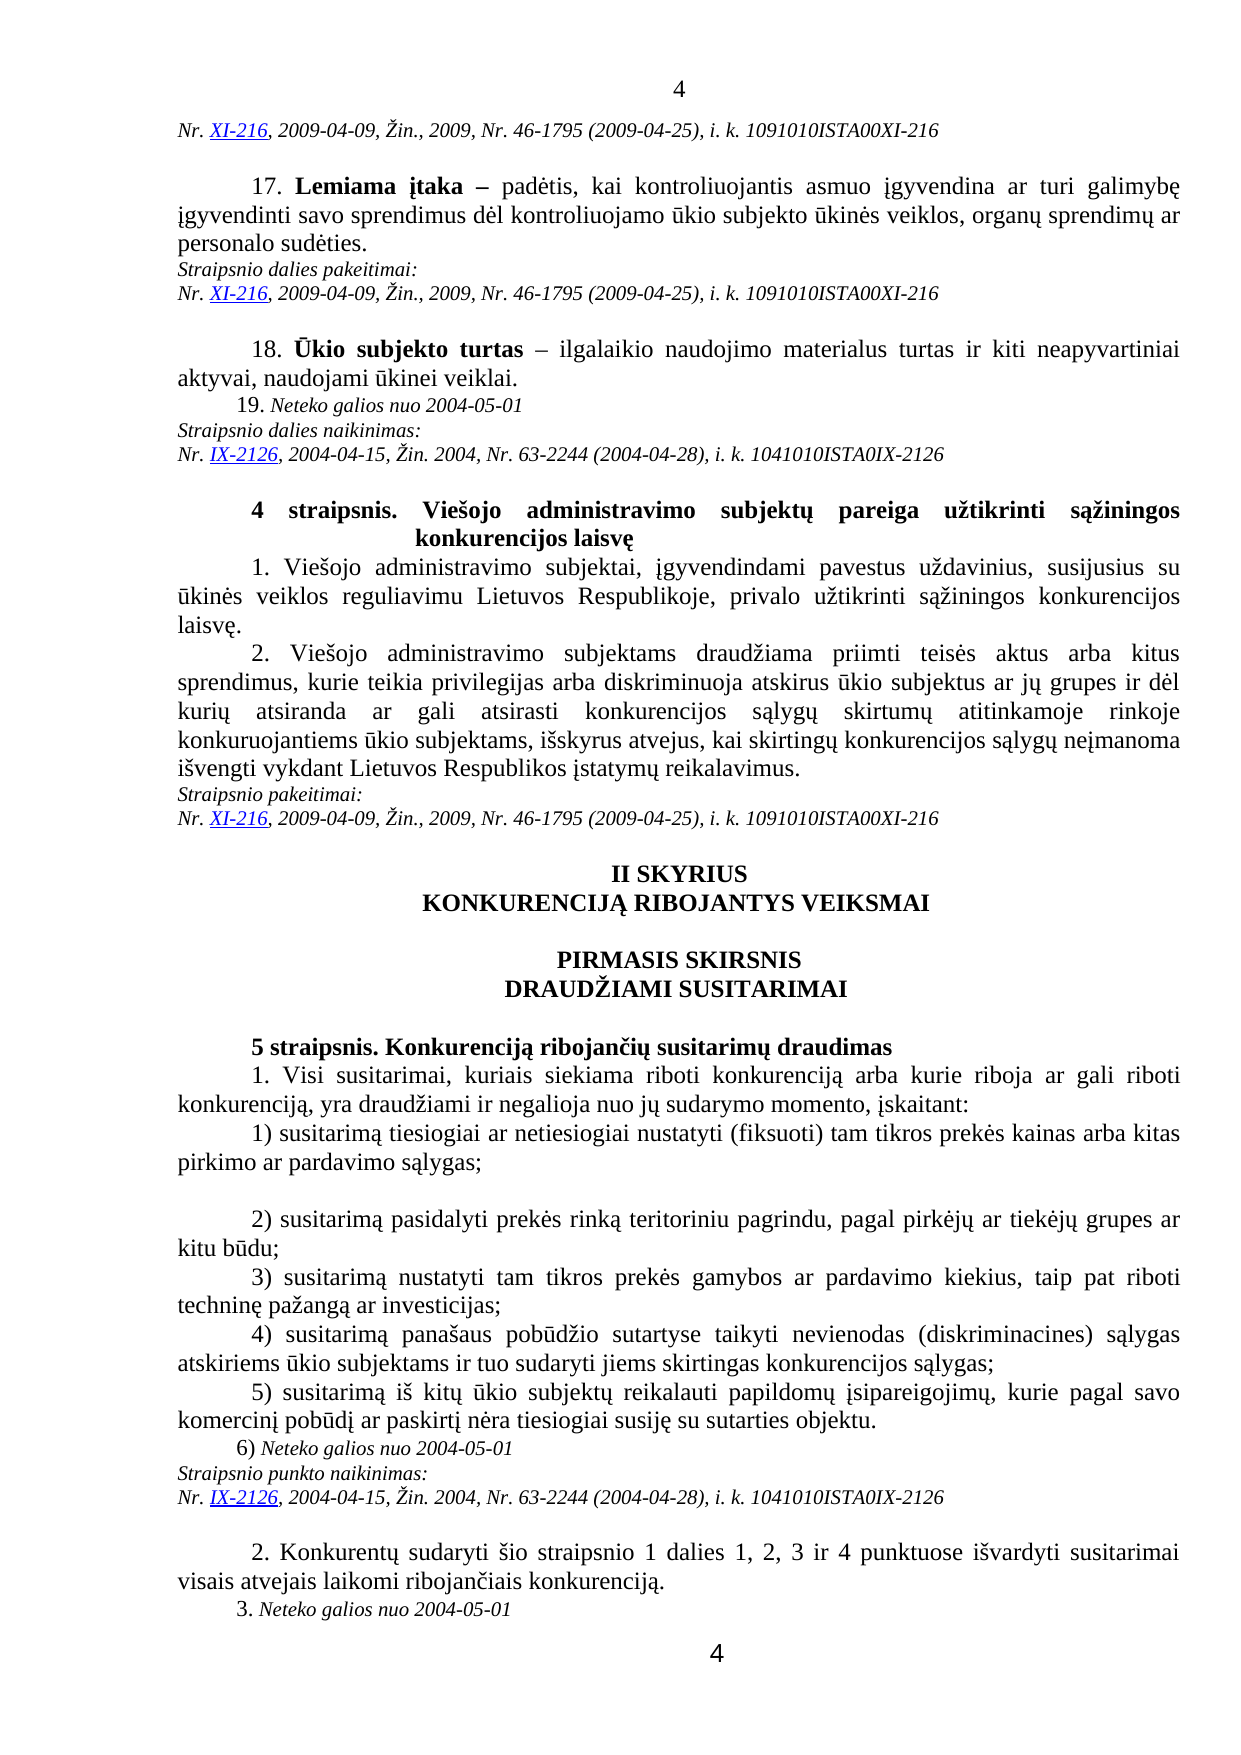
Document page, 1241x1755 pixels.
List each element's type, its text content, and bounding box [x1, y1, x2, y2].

text Nr. XI-216, 2009-04-09, Žin., 2009, Nr. 46-1795 (2009-04-25), i. k. 1091010ISTA00XI-216 [177, 118, 1181, 142]
text Nr. XI-216, 2009-04-09, Žin., 2009, Nr. 46-1795 (2009-04-25), i. k. 1091010ISTA00XI-216 [177, 806, 1181, 830]
text 3. Neteko galios nuo 2004-05-01 [177, 1595, 1181, 1621]
text Pirmasis skirsnis [177, 945, 1181, 974]
text 3) susitarimą nustatyti tam tikros prekės gamybos ar pardavimo kiekius, taip pat riboti techninę pažangą ar investicijas; [177, 1262, 1181, 1319]
text 1. Viešojo administravimo subjektai, įgyvendindami pavestus uždavinius, susijusius su ūkinės veiklos reguliavimu Lietuvos Respublikoje, privalo užtikrinti sąžiningos konkurencijos laisvę. [177, 552, 1181, 638]
text 4 straipsnis. Viešojo administravimo subjektų pareiga užtikrinti sąžiningos konkurencijos laisvę [251, 495, 1181, 552]
text 2. Viešojo administravimo subjektams draudžiama priimti teisės aktus arba kitus sprendimus, kurie teikia privilegijas arba diskriminuoja atskirus ūkio subjektus ar jų grupes ir dėl kurių atsiranda ar gali atsirasti konkurencijos sąlygų skirtumų atitinkamoje rinkoje konkuruojantiems ūkio subjektams, išskyrus atvejus, kai skirtingų konkurencijos sąlygų neįmanoma išvengti vykdant Lietuvos Respublikos įstatymų reikalavimus. [177, 638, 1181, 782]
text 18. Ūkio subjekto turtas – ilgalaikio naudojimo materialus turtas ir kiti neapyvartiniai aktyvai, naudojami ūkinei veiklai. [177, 334, 1181, 392]
text 4) susitarimą panašaus pobūdžio sutartyse taikyti nevienodas (diskriminacines) sąlygas atskiriems ūkio subjektams ir tuo sudaryti jiems skirtingas konkurencijos sąlygas; [177, 1319, 1181, 1377]
text Nr. IX-2126, 2004-04-15, Žin. 2004, Nr. 63-2244 (2004-04-28), i. k. 1041010ISTA0IX-2126 [177, 1484, 1181, 1509]
text 5 straipsnis. Konkurenciją ribojančių susitarimų draudimas [177, 1032, 1181, 1060]
text Straipsnio dalies pakeitimai: [177, 257, 1181, 281]
text 1. Visi susitarimai, kuriais siekiama riboti konkurenciją arba kurie riboja ar gali riboti konkurenciją, yra draudžiami ir negalioja nuo jų sudarymo momento, įskaitant: [177, 1060, 1181, 1118]
text II Skyrius [177, 859, 1181, 888]
text 17. Lemiama įtaka – padėtis, kai kontroliuojantis asmuo įgyvendina ar turi galimybę įgyvendinti savo sprendimus dėl kontroliuojamo ūkio subjekto ūkinės veiklos, organų sprendimų ar personalo sudėties. [177, 171, 1181, 257]
text Straipsnio pakeitimai: [177, 782, 1181, 806]
text 5) susitarimą iš kitų ūkio subjektų reikalauti papildomų įsipareigojimų, kurie pagal savo komercinį pobūdį ar paskirtį nėra tiesiogiai susiję su sutarties objektu. [177, 1377, 1181, 1434]
text Straipsnio dalies naikinimas: [177, 418, 1181, 442]
text KONKURENCIJĄ RIBOJANTYS VEIKSMAI [177, 888, 1181, 917]
text 2. Konkurentų sudaryti šio straipsnio 1 dalies 1, 2, 3 ir 4 punktuose išvardyti susitarimai visais atvejais laikomi ribojančiais konkurenciją. [177, 1537, 1181, 1595]
text 1) susitarimą tiesiogiai ar netiesiogiai nustatyti (fiksuoti) tam tikros prekės kainas arba kitas pirkimo ar pardavimo sąlygas; [177, 1118, 1181, 1175]
text Nr. IX-2126, 2004-04-15, Žin. 2004, Nr. 63-2244 (2004-04-28), i. k. 1041010ISTA0IX-2126 [177, 442, 1181, 466]
text Straipsnio punkto naikinimas: [177, 1461, 1181, 1484]
text 19. Neteko galios nuo 2004-05-01 [177, 392, 1181, 418]
text 6) Neteko galios nuo 2004-05-01 [177, 1434, 1181, 1461]
text 2) susitarimą pasidalyti prekės rinką teritoriniu pagrindu, pagal pirkėjų ar tiekėjų grupes ar kitu būdu; [177, 1204, 1181, 1262]
text Nr. XI-216, 2009-04-09, Žin., 2009, Nr. 46-1795 (2009-04-25), i. k. 1091010ISTA00XI-216 [177, 281, 1181, 305]
text DRAUDŽIAMI SUSITARIMAI [177, 974, 1181, 1003]
